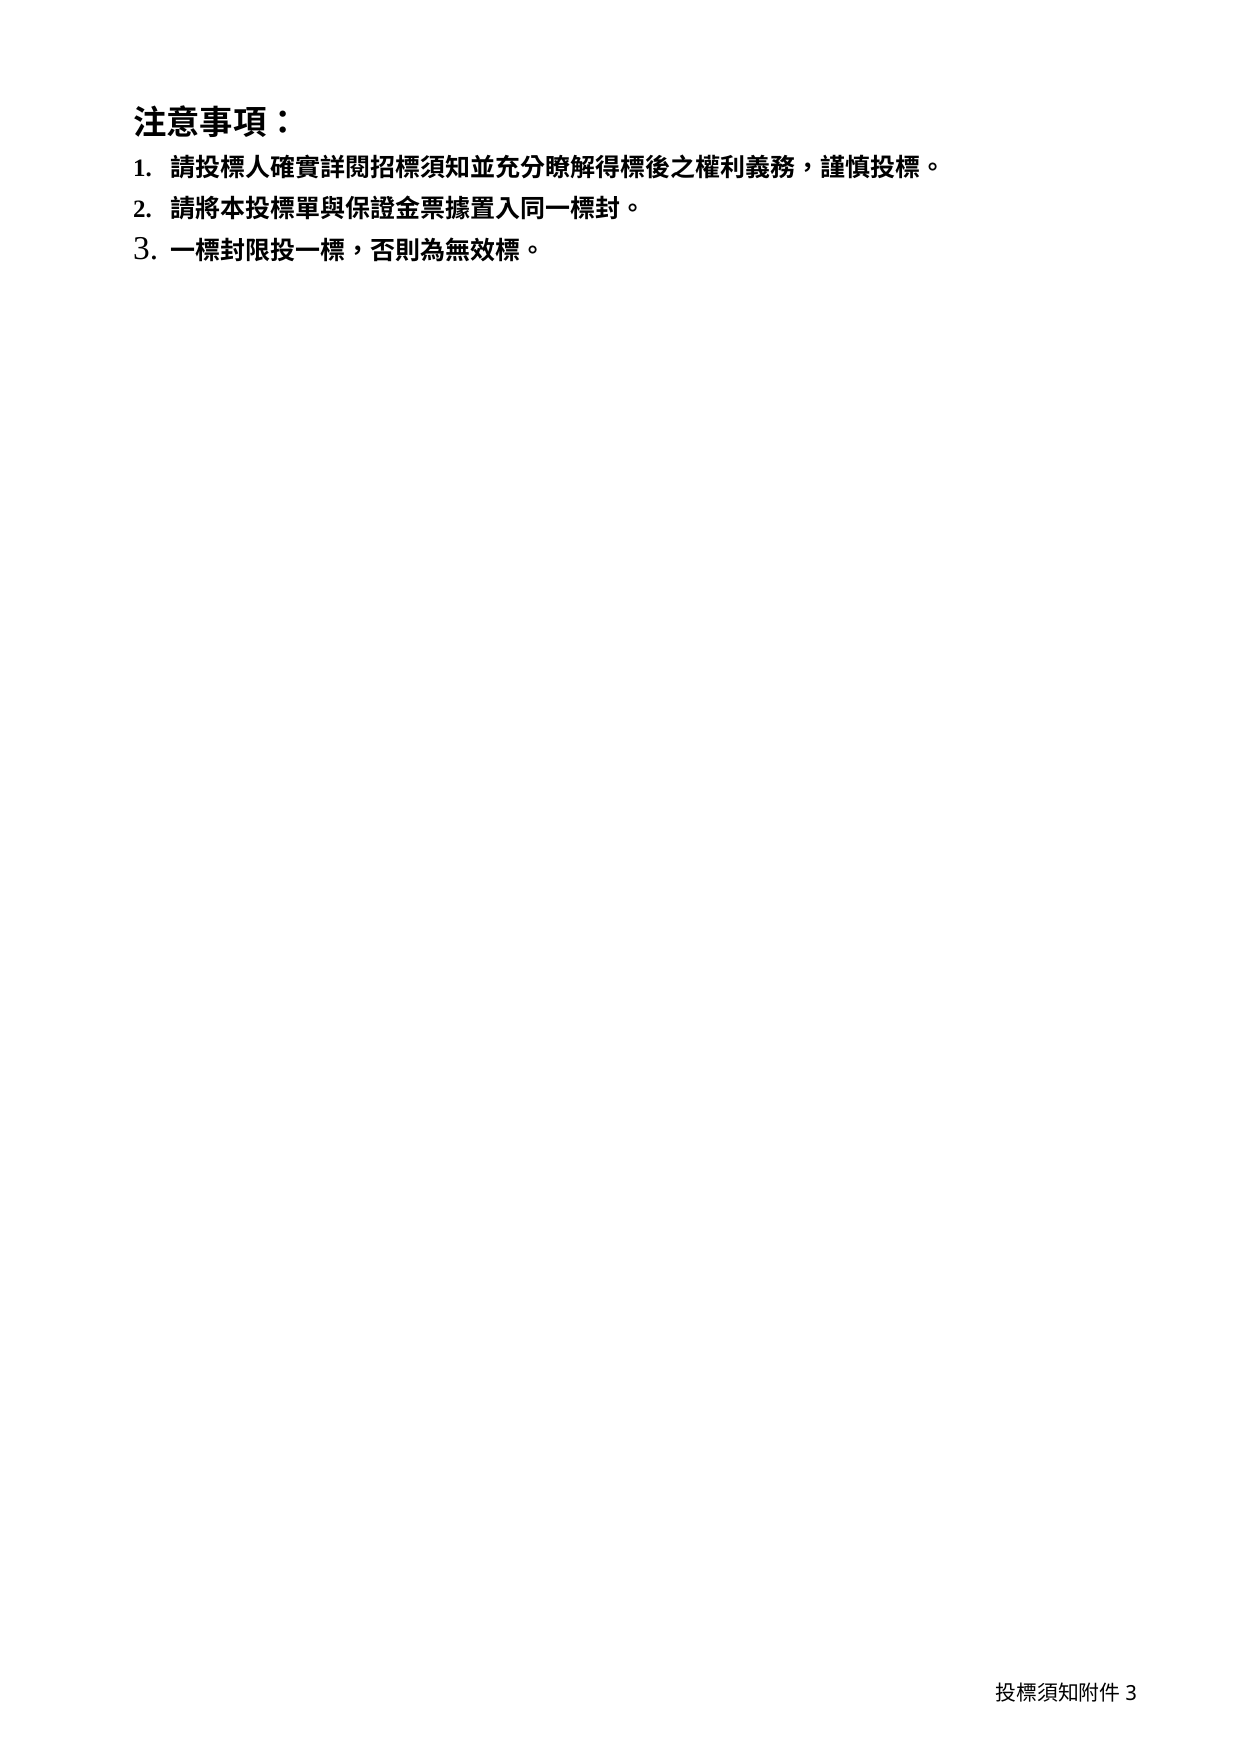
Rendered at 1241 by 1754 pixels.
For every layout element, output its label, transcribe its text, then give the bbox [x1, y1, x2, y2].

list 一標封限投一標，否則為無效標。 [133, 226, 1137, 268]
list 請投標人確實詳閱招標須知並充分瞭解得標後之權利義務，謹慎投標。 [133, 143, 1137, 184]
list 請將本投標單與保證金票據置入同一標封。 [133, 184, 1137, 226]
text 注意事項： [133, 101, 1137, 143]
